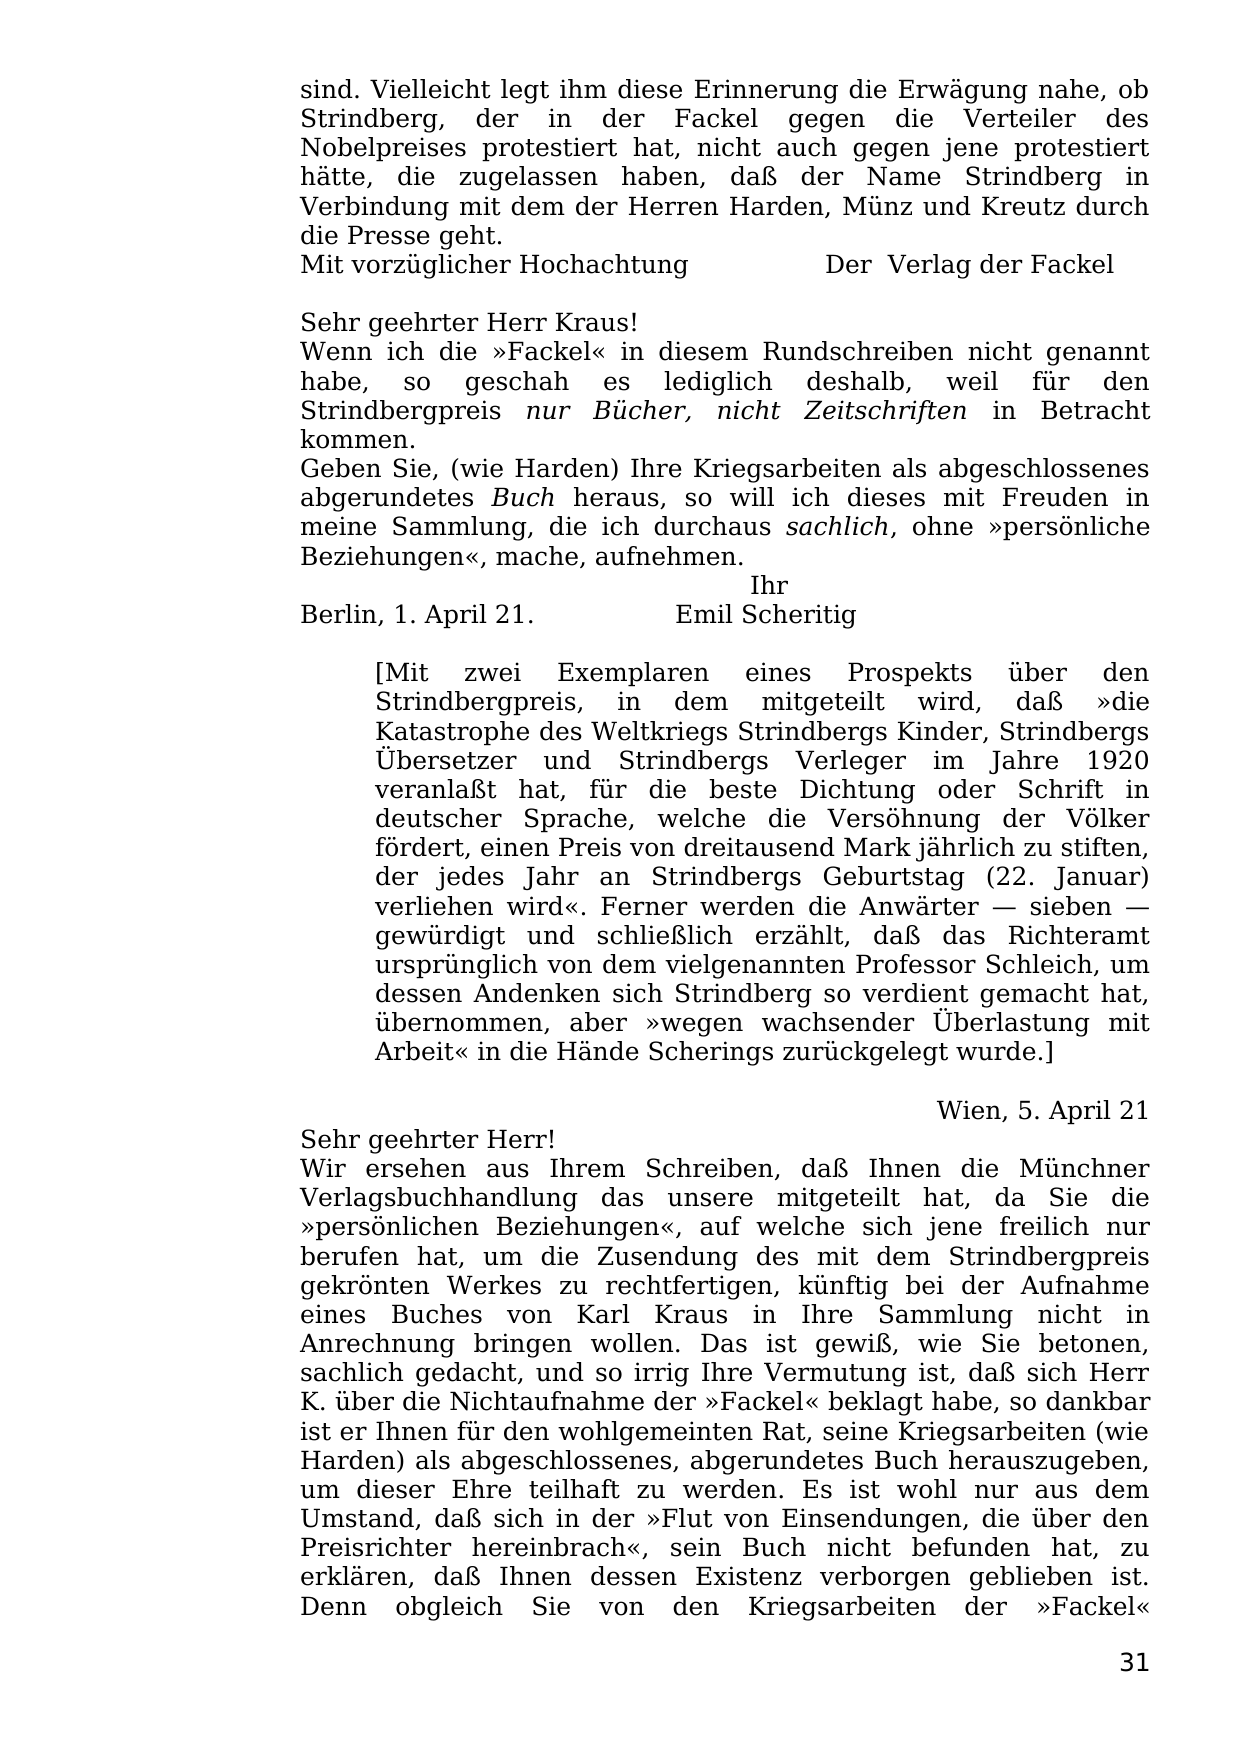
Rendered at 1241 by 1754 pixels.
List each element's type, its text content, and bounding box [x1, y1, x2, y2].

text Sehr geehrter Herr Kraus! [300, 308, 1151, 337]
text Wir ersehen aus Ihrem Schreiben, daß Ihnen die Münchner Verlagsbuchhandlung das unsere mitgeteilt hat, da Sie die »persönlichen Beziehungen«, auf welche sich jene freilich nur berufen hat, um die Zusendung des mit dem Strindbergpreis gekrönten Werkes zu rechtfertigen, künftig bei der Aufnahme eines Buches von Karl Kraus in Ihre Sammlung nicht in Anrechnung bringen wollen. Das ist gewiß, wie Sie betonen, sachlich gedacht, und so irrig Ihre Vermutung ist, daß sich Herr K. über die Nichtaufnahme der »Fackel« beklagt habe, so dankbar ist er Ihnen für den wohlgemeinten Rat, seine Kriegsarbeiten (wie Harden) als abgeschlossenes, abgerundetes Buch herauszugeben, um dieser Ehre teilhaft zu werden. Es ist wohl nur aus dem Umstand, daß sich in der »Flut von Einsendungen, die über den Preisrichter hereinbrach«, sein Buch nicht befunden hat, zu erklären, daß Ihnen dessen Existenz verborgen geblieben ist. Denn obgleich Sie von den Kriegsarbeiten der »Fackel« [300, 1154, 1151, 1621]
text Sehr geehrter Herr! [300, 1125, 1151, 1154]
text Berlin, 1. April 21. Emil Scheritig [300, 600, 1151, 629]
text [Mit zwei Exemplaren eines Prospekts über den Strindbergpreis, in dem mitgeteilt wird, daß »die Katastrophe des Weltkriegs Strindbergs Kinder, Strindbergs Übersetzer und Strindbergs Verleger im Jahre 1920 veranlaßt hat, für die beste Dichtung oder Schrift in deutscher Sprache, welche die Versöhnung der Völker fördert, einen Preis von dreitausend Mark jährlich zu stiften, der jedes Jahr an Strindbergs Geburtstag (22. Januar) verliehen wird«. Ferner werden die Anwärter — sieben — gewürdigt und schließlich erzählt, daß das Richteramt ursprünglich von dem vielgenannten Professor Schleich, um dessen Andenken sich Strindberg so verdient gemacht hat, übernommen, aber »wegen wachsender Überlastung mit Arbeit« in die Hände Scherings zurückgelegt wurde.] [375, 658, 1151, 1067]
text Geben Sie, (wie Harden) Ihre Kriegsarbeiten als abgeschlossenes abgerundetes Buch heraus, so will ich dieses mit Freuden in meine Sammlung, die ich durchaus sachlich, ohne »persönliche Beziehungen«, mache, aufnehmen. [300, 454, 1151, 571]
text Ihr [300, 571, 1151, 600]
text sind. Vielleicht legt ihm diese Erinnerung die Erwägung nahe, ob Strindberg, der in der Fackel gegen die Verteiler des Nobelpreises protestiert hat, nicht auch gegen jene protestiert hätte, die zugelassen haben, daß der Name Strindberg in Verbindung mit dem der Herren Harden, Münz und Kreutz durch die Presse geht. [300, 75, 1151, 250]
text Mit vorzüglicher Hochachtung Der Verlag der Fackel [300, 250, 1151, 279]
text Wien, 5. April 21 [300, 1096, 1151, 1125]
text Wenn ich die »Fackel« in diesem Rundschreiben nicht genannt habe, so geschah es lediglich deshalb, weil für den Strindbergpreis nur Bücher, nicht Zeitschriften in Betracht kommen. [300, 337, 1151, 454]
